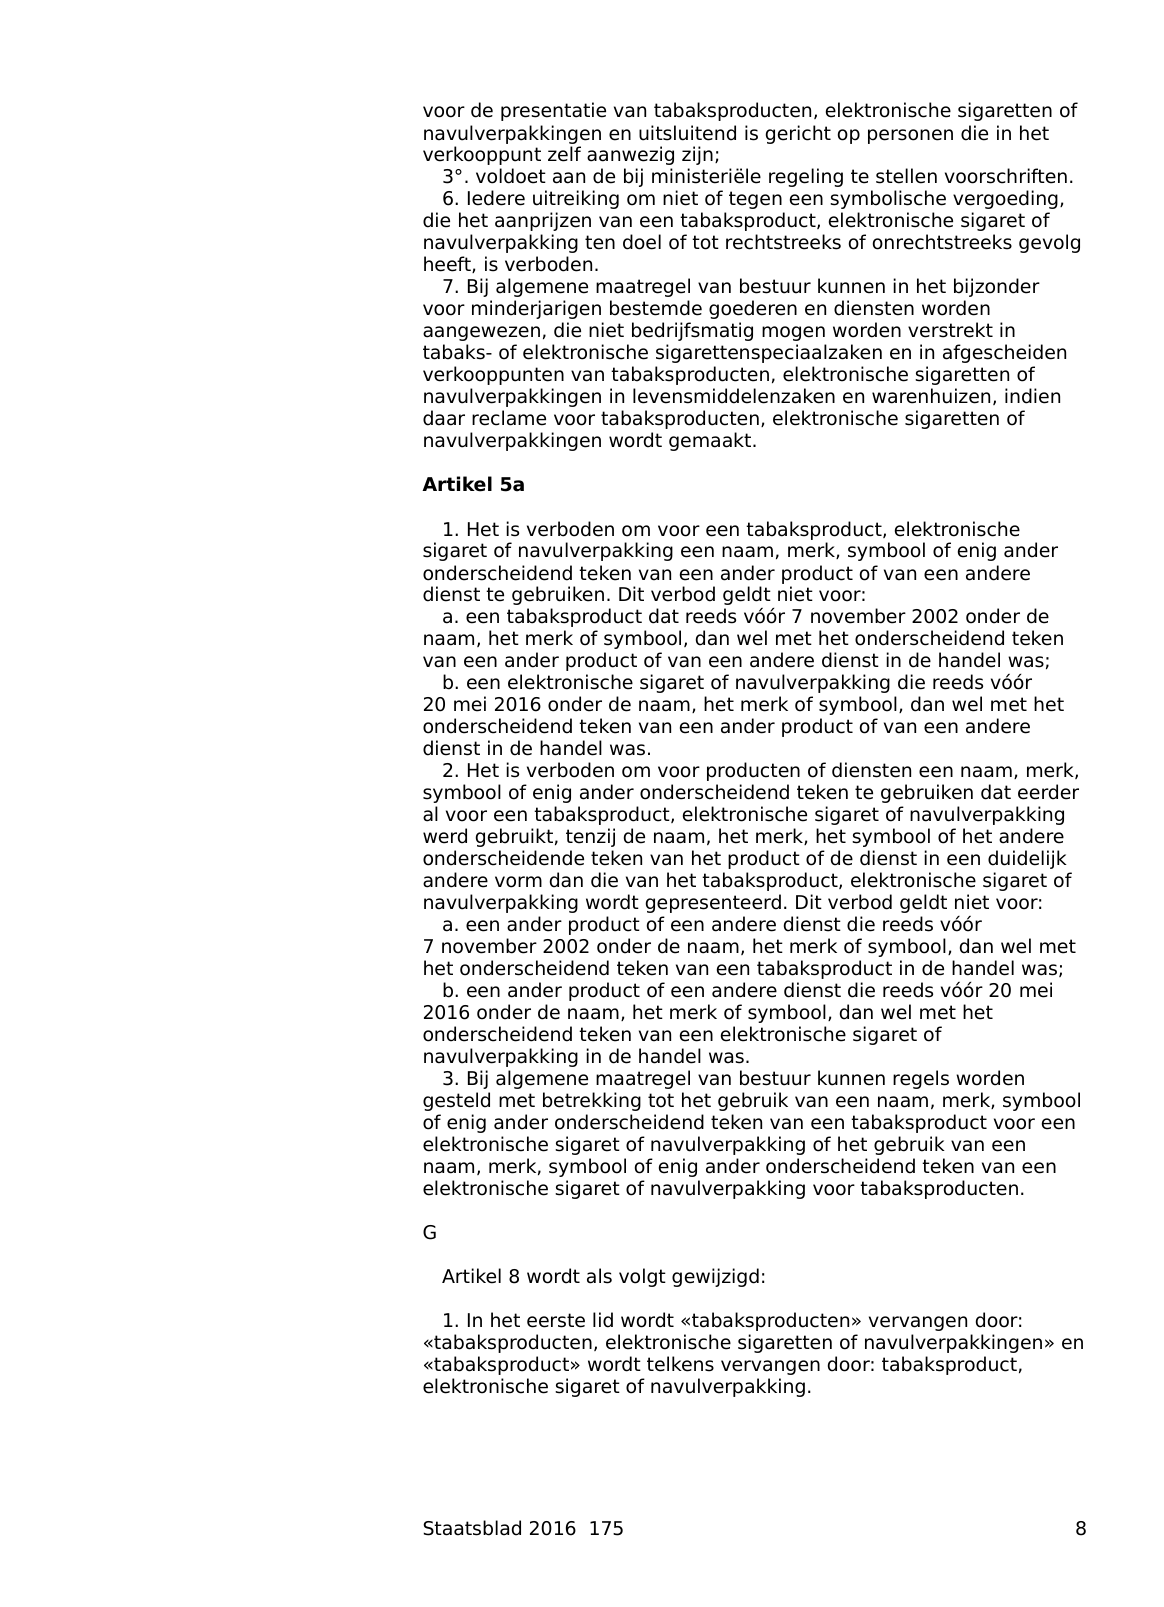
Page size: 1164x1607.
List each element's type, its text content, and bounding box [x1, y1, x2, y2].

text 3. Bij algemene maatregel van bestuur kunnen regels worden gesteld met betrekking tot het gebruik van een naam, merk, symbool of enig ander onderscheidend teken van een tabaksproduct voor een elektronische sigaret of navulverpakking of het gebruik van een naam, merk, symbool of enig ander onderscheidend teken van een elektronische sigaret of navulverpakking voor tabaksproducten. [422, 1068, 1087, 1200]
text b. een elektronische sigaret of navulverpakking die reeds vóór 20 mei 2016 onder de naam, het merk of symbool, dan wel met het onderscheidend teken van een ander product of van een andere dienst in de handel was. [422, 672, 1087, 760]
text b. een ander product of een andere dienst die reeds vóór 20 mei 2016 onder de naam, het merk of symbool, dan wel met het onderscheidend teken van een elektronische sigaret of navulverpakking in de handel was. [422, 980, 1087, 1068]
text a. een ander product of een andere dienst die reeds vóór 7 november 2002 onder de naam, het merk of symbool, dan wel met het onderscheidend teken van een tabaksproduct in de handel was; [422, 914, 1087, 980]
text 7. Bij algemene maatregel van bestuur kunnen in het bijzonder voor minderjarigen bestemde goederen en diensten worden aangewezen, die niet bedrijfsmatig mogen worden verstrekt in tabaks- of elektronische sigarettenspeciaalzaken en in afgescheiden verkooppunten van tabaksproducten, elektronische sigaretten of navulverpakkingen in levensmiddelenzaken en warenhuizen, indien daar reclame voor tabaksproducten, elektronische sigaretten of navulverpakkingen wordt gemaakt. [422, 276, 1087, 452]
text a. een tabaksproduct dat reeds vóór 7 november 2002 onder de naam, het merk of symbool, dan wel met het onderscheidend teken van een ander product of van een andere dienst in de handel was; [422, 606, 1087, 672]
text 1. In het eerste lid wordt «tabaksproducten» vervangen door: «tabaksproducten, elektronische sigaretten of navulverpakkingen» en «tabaksproduct» wordt telkens vervangen door: tabaksproduct, elektronische sigaret of navulverpakking. [422, 1310, 1087, 1398]
text 2. Het is verboden om voor producten of diensten een naam, merk, symbool of enig ander onderscheidend teken te gebruiken dat eerder al voor een tabaksproduct, elektronische sigaret of navulverpakking werd gebruikt, tenzij de naam, het merk, het symbool of het andere onderscheidende teken van het product of de dienst in een duidelijk andere vorm dan die van het tabaksproduct, elektronische sigaret of navulverpakking wordt gepresenteerd. Dit verbod geldt niet voor: [422, 760, 1087, 914]
text voor de presentatie van tabaksproducten, elektronische sigaretten of navulverpakkingen en uitsluitend is gericht op personen die in het verkooppunt zelf aanwezig zijn; [422, 100, 1087, 166]
text 3°. voldoet aan de bij ministeriële regeling te stellen voorschriften. [422, 166, 1087, 188]
text G [422, 1222, 1087, 1244]
subtitle Artikel 5a [422, 474, 1087, 496]
text Artikel 8 wordt als volgt gewijzigd: [422, 1266, 1087, 1288]
text 1. Het is verboden om voor een tabaksproduct, elektronische sigaret of navulverpakking een naam, merk, symbool of enig ander onderscheidend teken van een ander product of van een andere dienst te gebruiken. Dit verbod geldt niet voor: [422, 518, 1087, 606]
text 6. Iedere uitreiking om niet of tegen een symbolische vergoeding, die het aanprijzen van een tabaksproduct, elektronische sigaret of navulverpakking ten doel of tot rechtstreeks of onrechtstreeks gevolg heeft, is verboden. [422, 188, 1087, 276]
